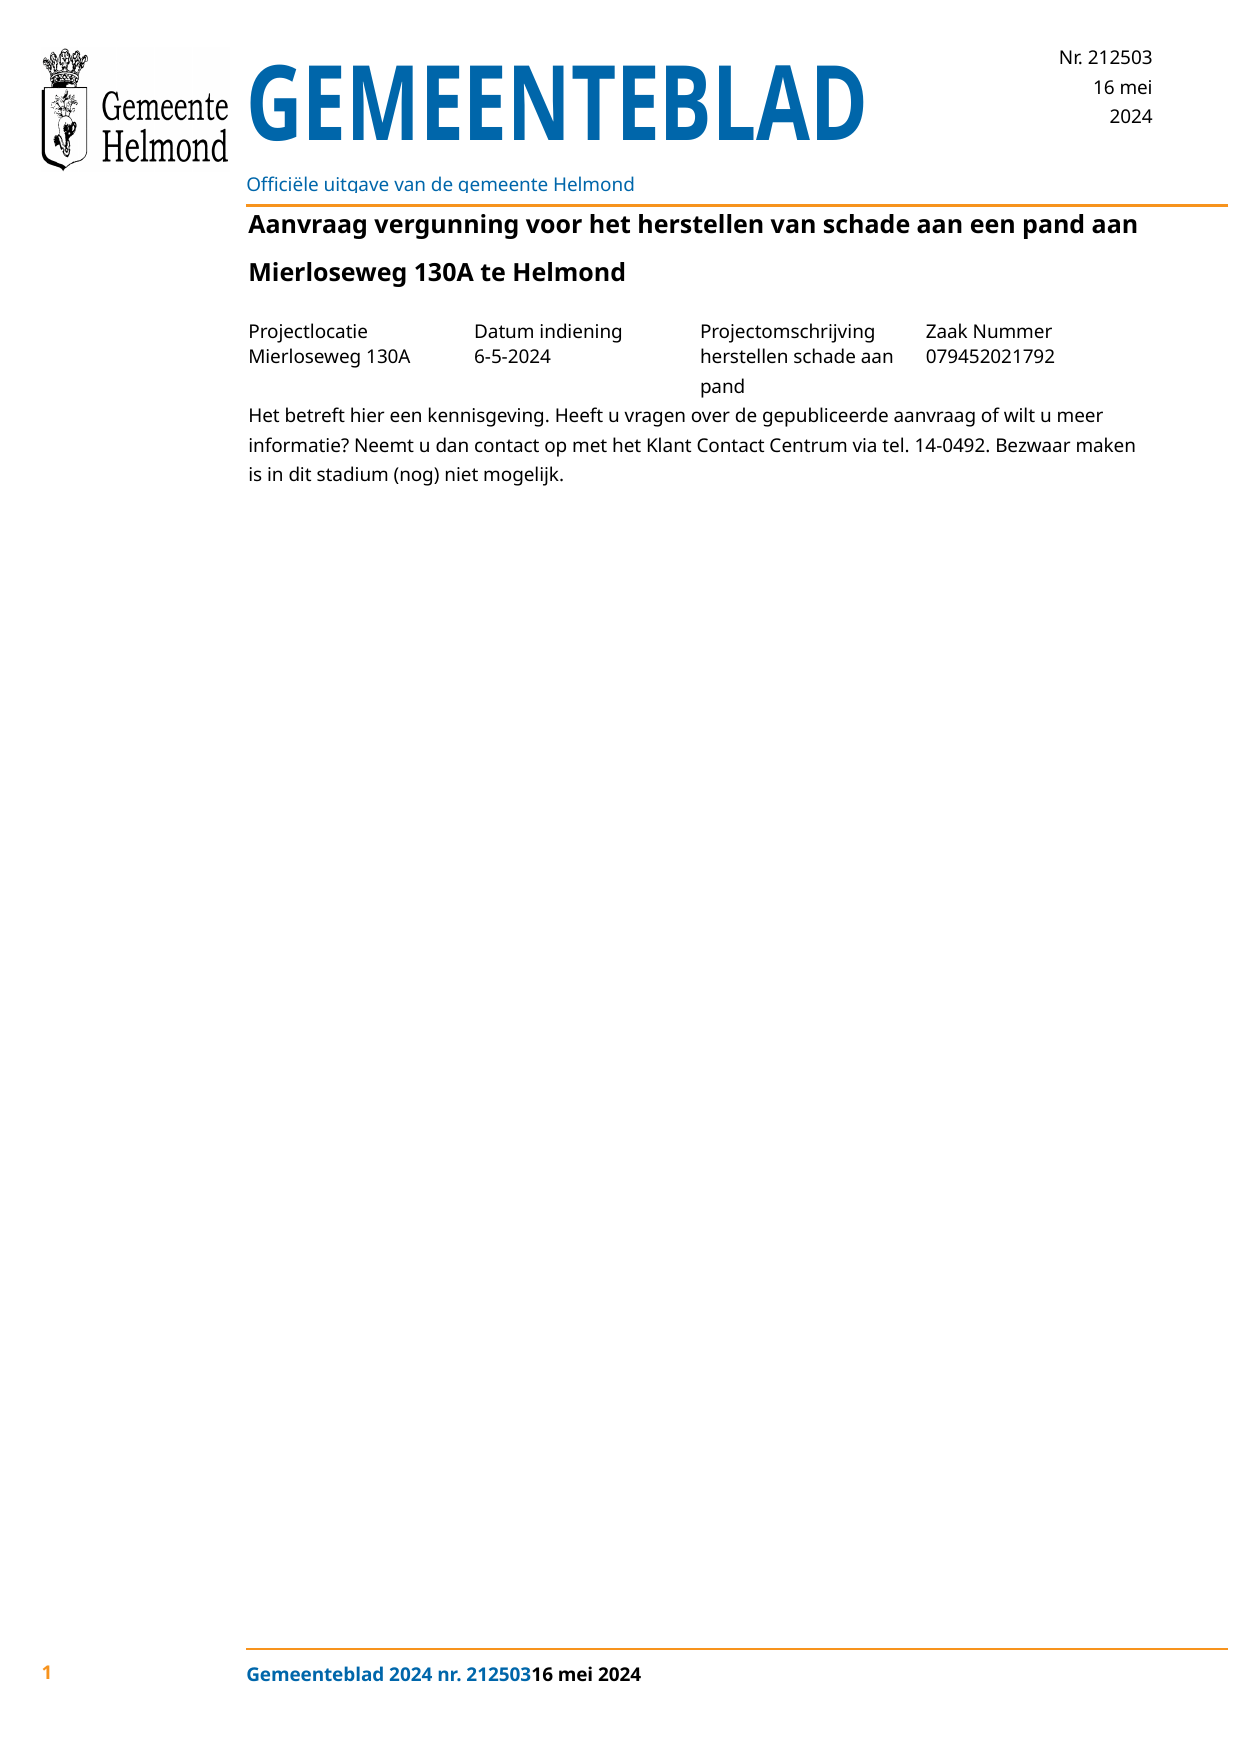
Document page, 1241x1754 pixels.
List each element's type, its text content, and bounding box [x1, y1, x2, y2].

text Het betreft hier een kennisgeving. Heeft u vragen over de gepubliceerde aanvraag of wilt u meer informatie? Neemt u dan contact op met het Klant Contact Centrum via tel. 14-0492. Bezwaar maken is in dit stadium (nog) niet mogelijk. [248, 402, 1152, 487]
table_header Datum indiening [474, 318, 700, 344]
table_cell 079452021792 [926, 344, 1152, 399]
table_cell Mierloseweg 130A [248, 344, 474, 399]
table_cell 6-5-2024 [474, 344, 700, 399]
table_cell herstellen schade aan pand [700, 344, 926, 399]
text Aanvraag vergunning voor het herstellen van schade aan een pand aan Mierloseweg 130A te Helmond [248, 207, 1152, 288]
table_header Projectomschrijving [700, 318, 926, 344]
table_header Zaak Nummer [926, 318, 1152, 344]
picture [41, 47, 231, 172]
table_header Projectlocatie [248, 318, 474, 344]
